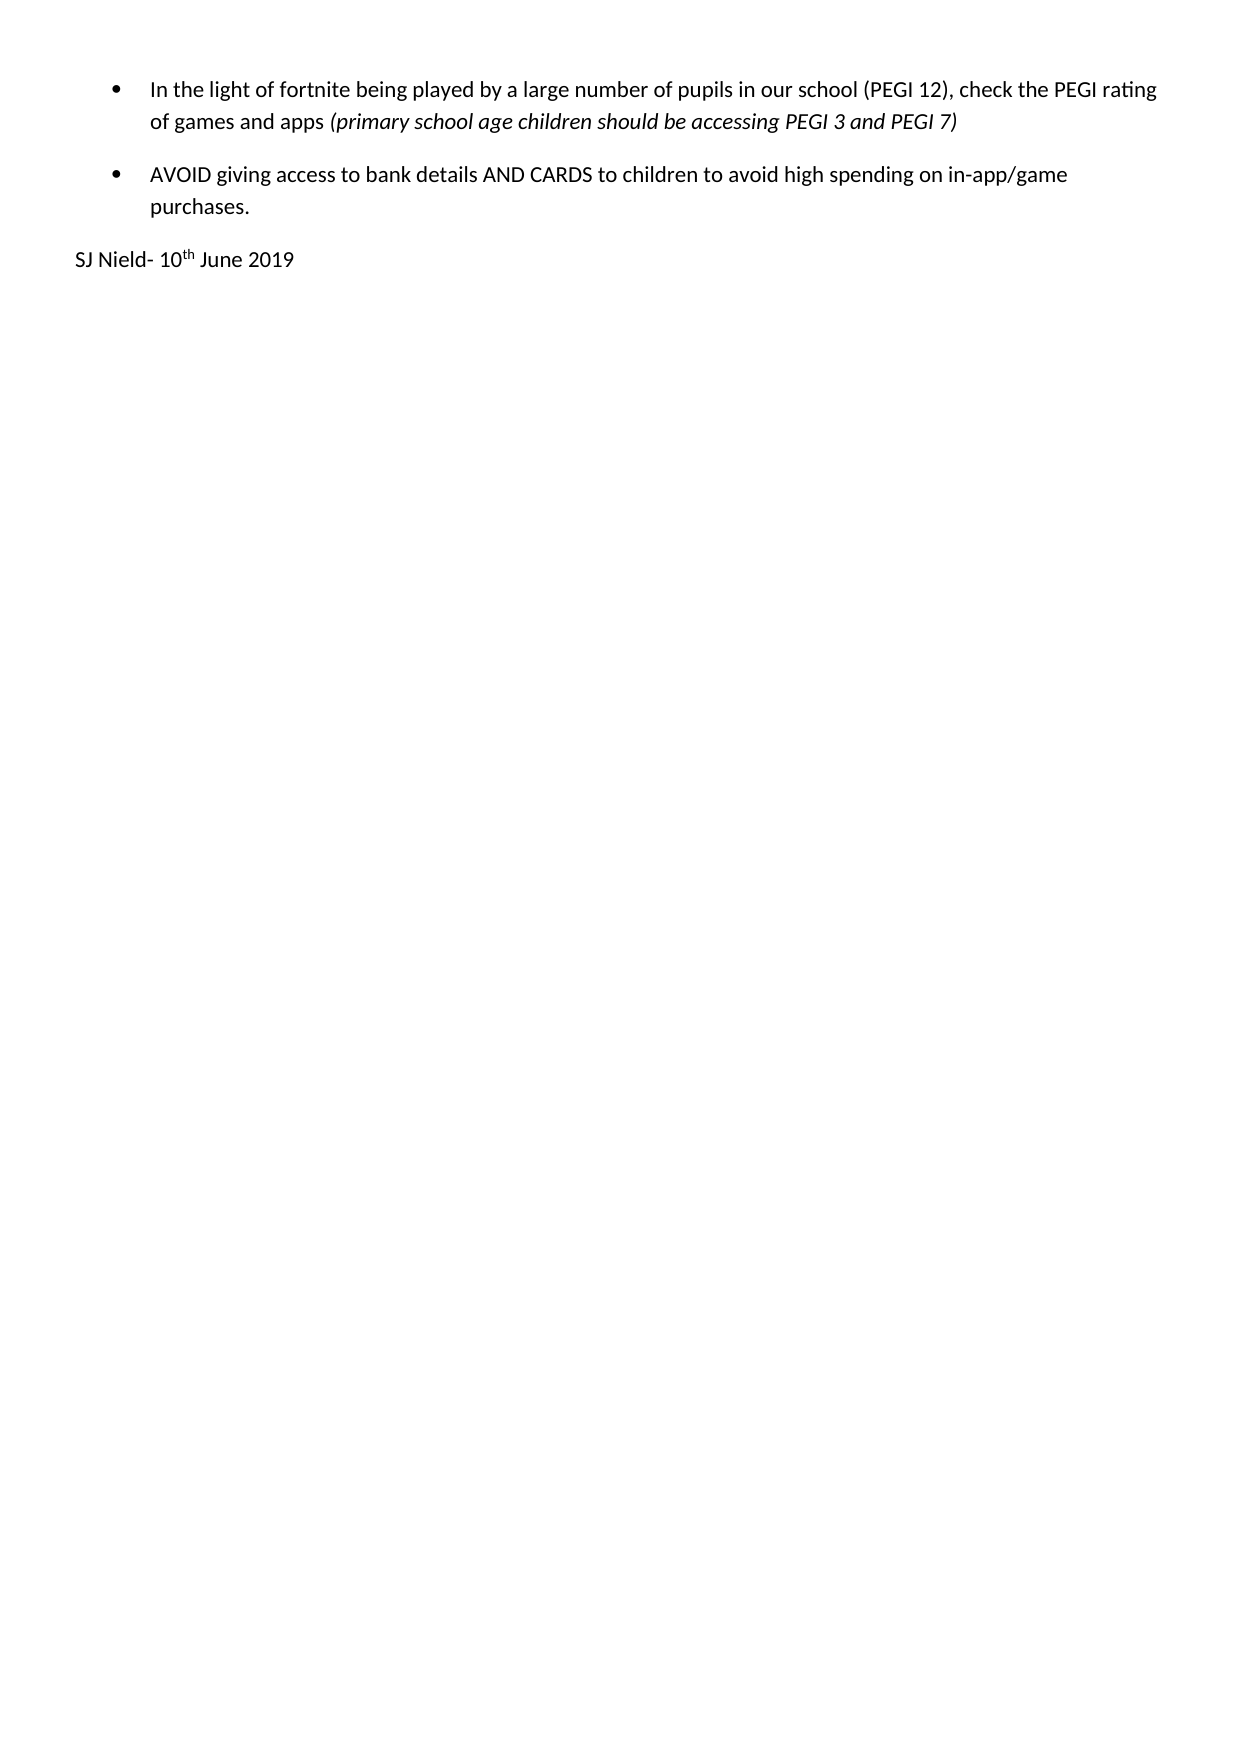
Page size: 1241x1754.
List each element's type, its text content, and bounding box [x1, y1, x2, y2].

list AVOID giving access to bank details AND CARDS to children to avoid high spending on in-app/game purchases. [112, 160, 1165, 220]
list In the light of fortnite being played by a large number of pupils in our school (PEGI 12), check the PEGI rating of games and apps (primary school age children should be accessing PEGI 3 and PEGI 7) [112, 75, 1165, 135]
text SJ Nield- 10th June 2019 [75, 245, 1165, 273]
